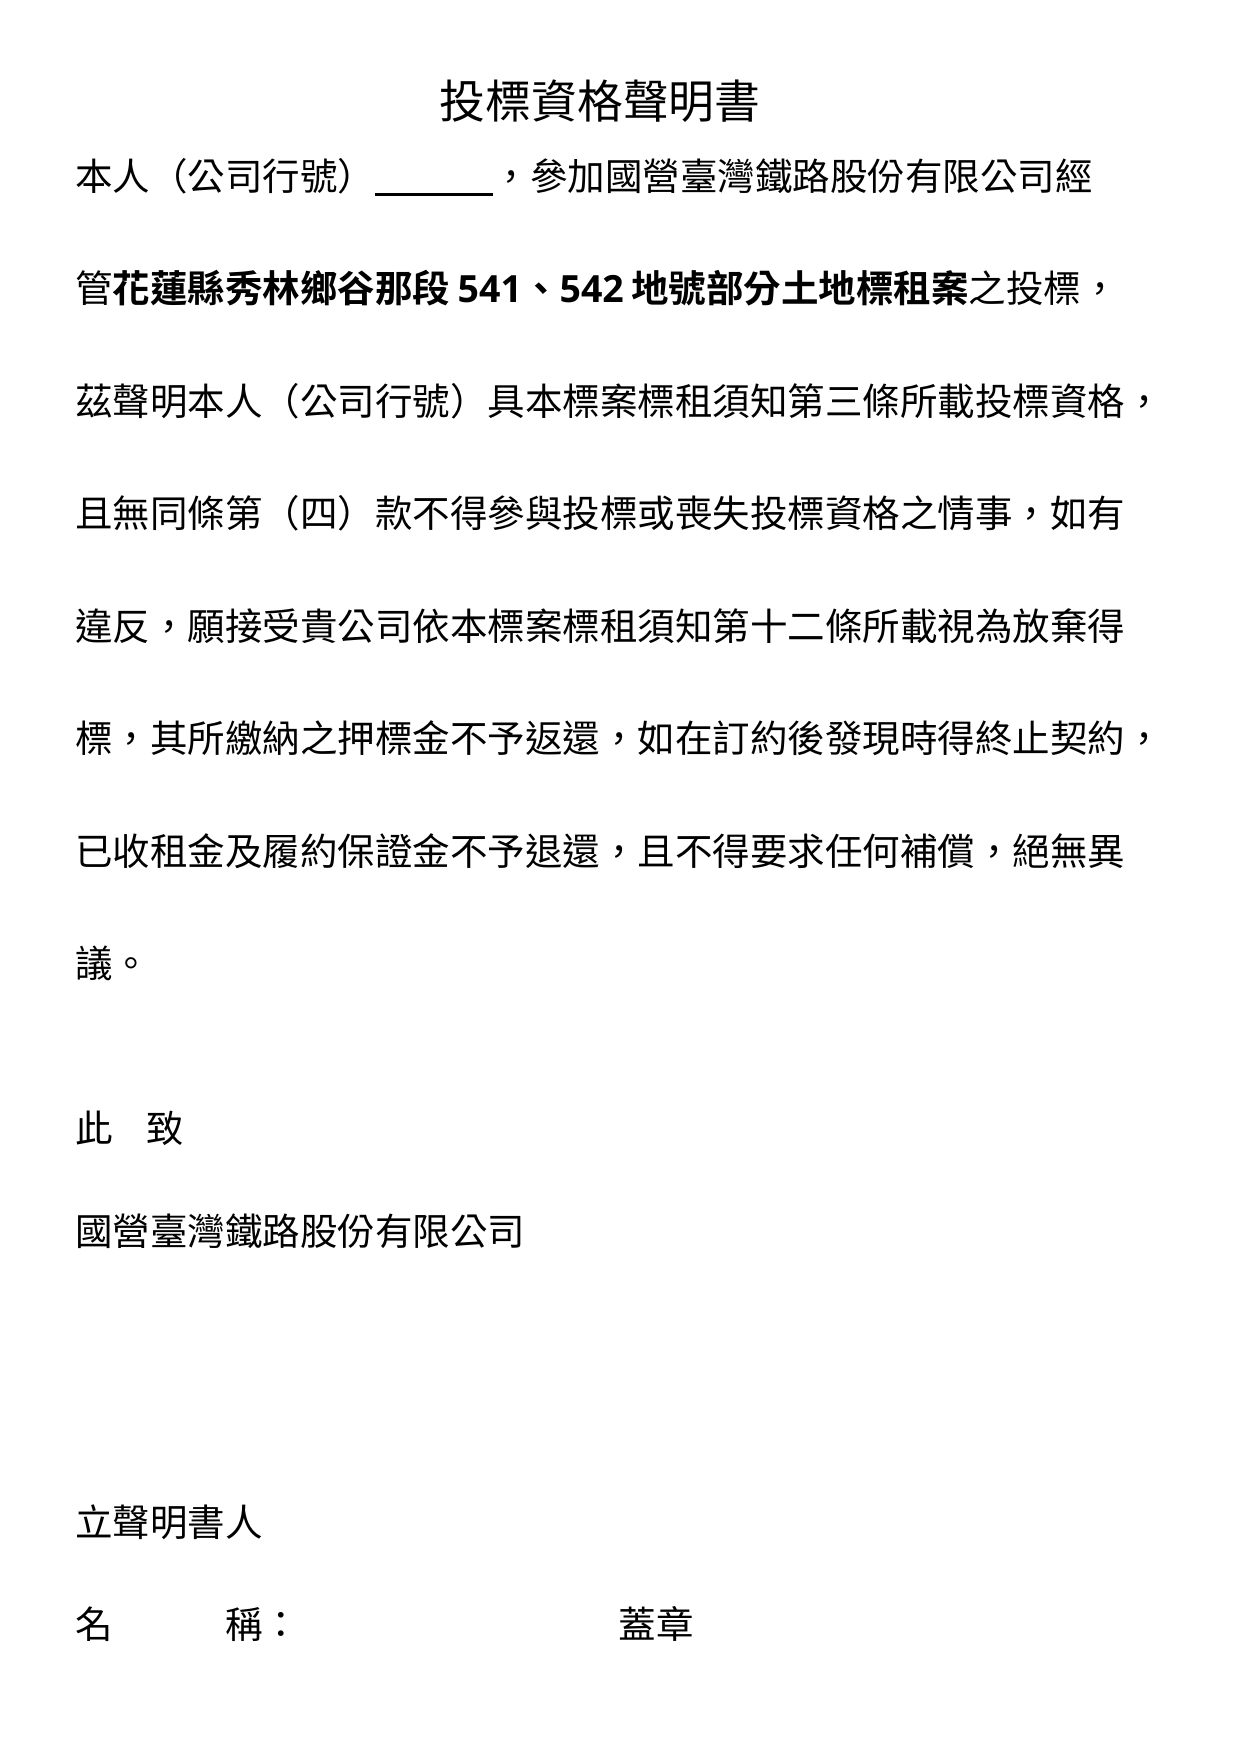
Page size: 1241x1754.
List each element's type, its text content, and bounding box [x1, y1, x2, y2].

text 名 稱： 蓋章 [75, 1584, 1125, 1659]
text 此 致 [75, 1089, 1125, 1164]
text 本人（公司行號） ，參加國營臺灣鐵路股份有限公司經管花蓮縣秀林鄉谷那段541、542地號部分土地標租案之投標，茲聲明本人（公司行號）具本標案標租須知第三條所載投標資格，且無同條第（四）款不得參與投標或喪失投標資格之情事，如有違反，願接受貴公司依本標案標租須知第十二條所載視為放棄得標，其所繳納之押標金不予返還，如在訂約後發現時得終止契約，已收租金及履約保證金不予退還，且不得要求任何補償，絕無異議。 [75, 136, 1125, 999]
text 立聲明書人 [75, 1482, 1125, 1557]
text 投標資格聲明書 [75, 61, 1125, 136]
text 國營臺灣鐵路股份有限公司 [75, 1191, 1125, 1266]
